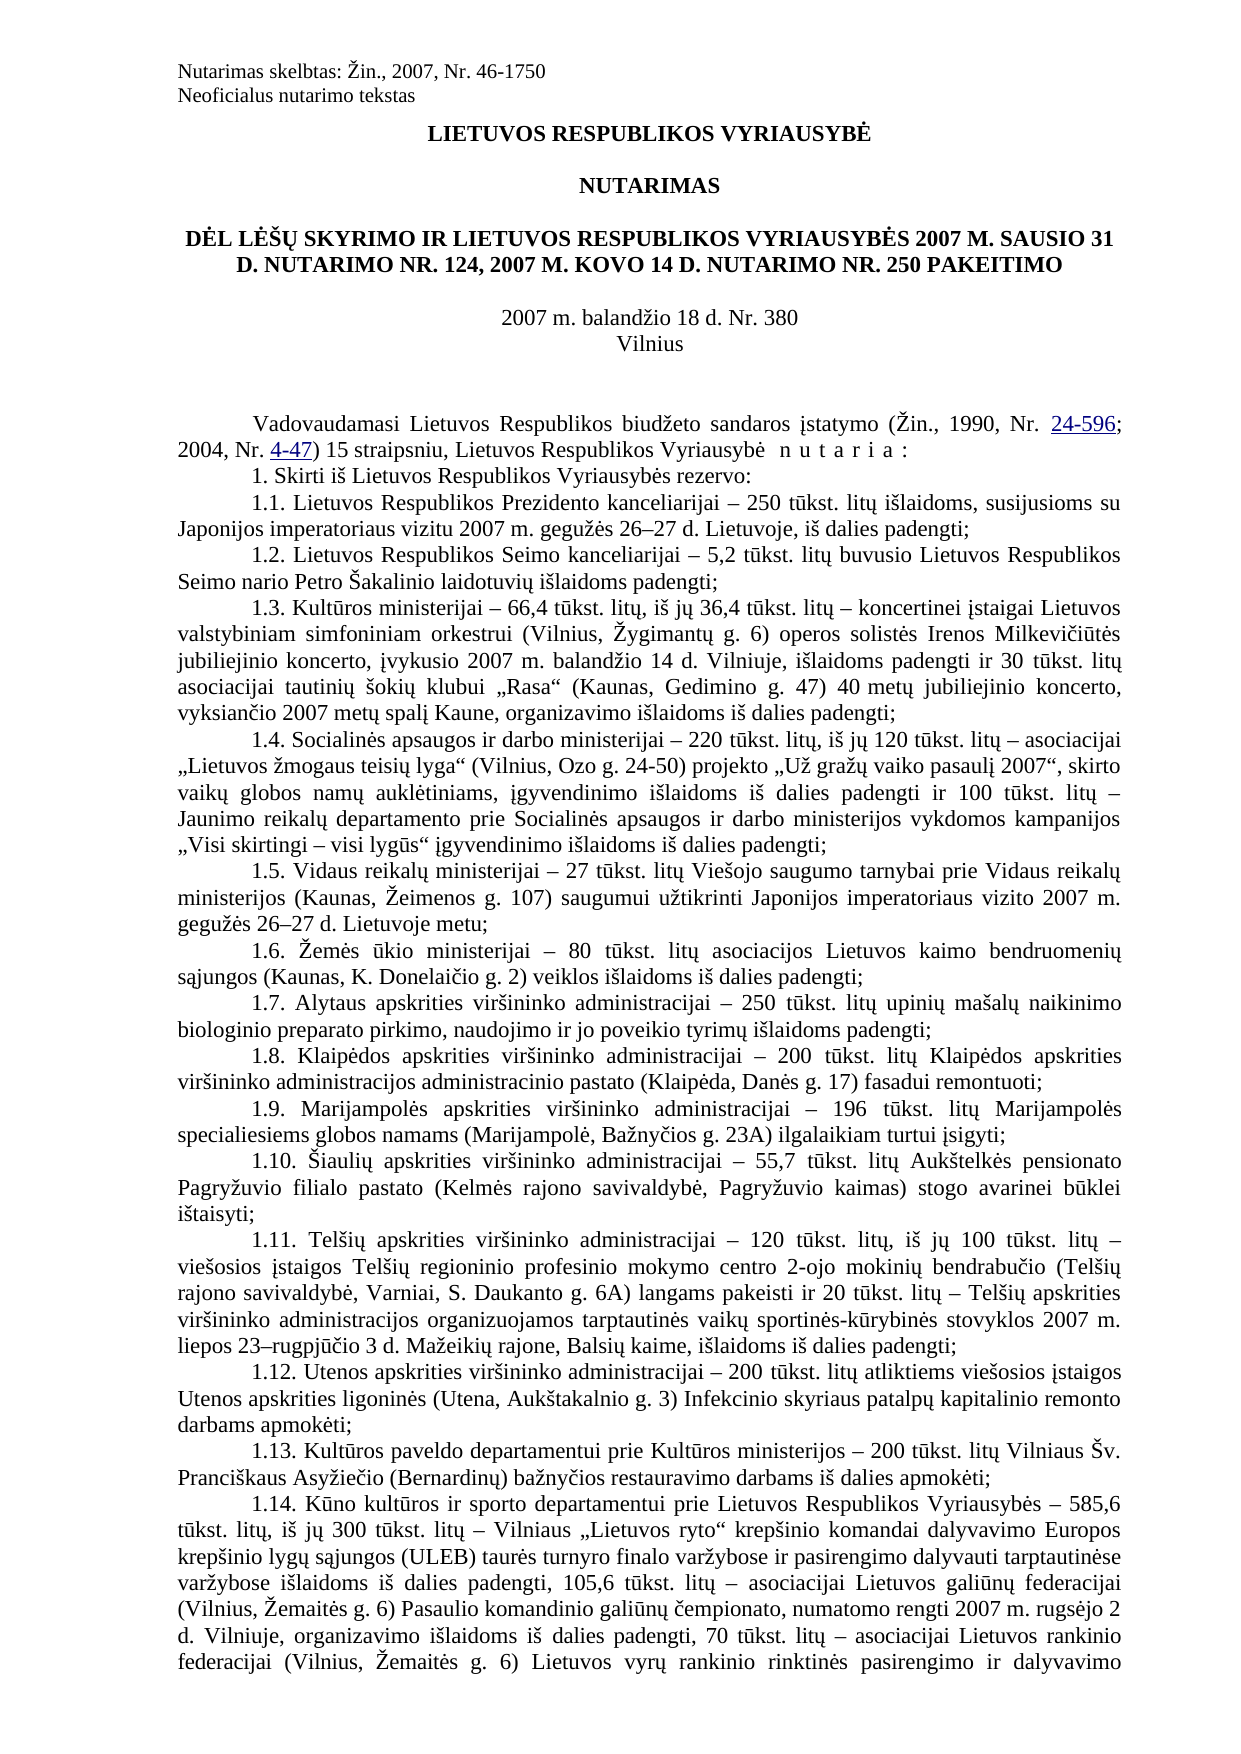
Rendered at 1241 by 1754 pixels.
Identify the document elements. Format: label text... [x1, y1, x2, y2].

text Vilnius [177, 331, 1122, 357]
text Neoficialus nutarimo tekstas [177, 83, 1122, 107]
text 1.14. Kūno kultūros ir sporto departamentui prie Lietuvos Respublikos Vyriausybės – 585,6 tūkst. litų, iš jų 300 tūkst. litų – Vilniaus „Lietuvos ryto“ krepšinio komandai dalyvavimo Europos krepšinio lygų sąjungos (ULEB) taurės turnyro finalo varžybose ir pasirengimo dalyvauti tarptautinėse varžybose išlaidoms iš dalies padengti, 105,6 tūkst. litų – asociacijai Lietuvos galiūnų federacijai (Vilnius, Žemaitės g. 6) Pasaulio komandinio galiūnų čempionato, numatomo rengti 2007 m. rugsėjo 2 d. Vilniuje, organizavimo išlaidoms iš dalies padengti, 70 tūkst. litų – asociacijai Lietuvos rankinio federacijai (Vilnius, Žemaitės g. 6) Lietuvos vyrų rankinio rinktinės pasirengimo ir dalyvavimo [177, 1490, 1122, 1674]
text DĖL LĖŠŲ SKYRIMO IR LIETUVOS RESPUBLIKOS VYRIAUSYBĖS 2007 M. SAUSIO 31 D. NUTARIMO NR. 124, 2007 M. KOVO 14 D. NUTARIMO NR. 250 PAKEITIMO [177, 225, 1122, 278]
text 1.6. Žemės ūkio ministerijai – 80 tūkst. litų asociacijos Lietuvos kaimo bendruomenių sąjungos (Kaunas, K. Donelaičio g. 2) veiklos išlaidoms iš dalies padengti; [177, 937, 1122, 989]
text 1.12. Utenos apskrities viršininko administracijai – 200 tūkst. litų atliktiems viešosios įstaigos Utenos apskrities ligoninės (Utena, Aukštakalnio g. 3) Infekcinio skyriaus patalpų kapitalinio remonto darbams apmokėti; [177, 1358, 1122, 1437]
text 1.9. Marijampolės apskrities viršininko administracijai – 196 tūkst. litų Marijampolės specialiesiems globos namams (Marijampolė, Bažnyčios g. 23A) ilgalaikiam turtui įsigyti; [177, 1095, 1122, 1147]
text Vadovaudamasi Lietuvos Respublikos biudžeto sandaros įstatymo (Žin., 1990, Nr. 24-596; 2004, Nr. 4-47) 15 straipsniu, Lietuvos Respublikos Vyriausybė nutaria: [177, 409, 1122, 462]
text 1.4. Socialinės apsaugos ir darbo ministerijai – 220 tūkst. litų, iš jų 120 tūkst. litų – asociacijai „Lietuvos žmogaus teisių lyga“ (Vilnius, Ozo g. 24-50) projekto „Už gražų vaiko pasaulį 2007“, skirto vaikų globos namų auklėtiniams, įgyvendinimo išlaidoms iš dalies padengti ir 100 tūkst. litų – Jaunimo reikalų departamento prie Socialinės apsaugos ir darbo ministerijos vykdomos kampanijos „Visi skirtingi – visi lygūs“ įgyvendinimo išlaidoms iš dalies padengti; [177, 726, 1122, 858]
text 1.11. Telšių apskrities viršininko administracijai – 120 tūkst. litų, iš jų 100 tūkst. litų – viešosios įstaigos Telšių regioninio profesinio mokymo centro 2-ojo mokinių bendrabučio (Telšių rajono savivaldybė, Varniai, S. Daukanto g. 6A) langams pakeisti ir 20 tūkst. litų – Telšių apskrities viršininko administracijos organizuojamos tarptautinės vaikų sportinės-kūrybinės stovyklos 2007 m. liepos 23–rugpjūčio 3 d. Mažeikių rajone, Balsių kaime, išlaidoms iš dalies padengti; [177, 1227, 1122, 1358]
text 1.8. Klaipėdos apskrities viršininko administracijai – 200 tūkst. litų Klaipėdos apskrities viršininko administracijos administracinio pastato (Klaipėda, Danės g. 17) fasadui remontuoti; [177, 1042, 1122, 1095]
text 1.13. Kultūros paveldo departamentui prie Kultūros ministerijos – 200 tūkst. litų Vilniaus Šv. Pranciškaus Asyžiečio (Bernardinų) bažnyčios restauravimo darbams iš dalies apmokėti; [177, 1437, 1122, 1490]
text 1.5. Vidaus reikalų ministerijai – 27 tūkst. litų Viešojo saugumo tarnybai prie Vidaus reikalų ministerijos (Kaunas, Žeimenos g. 107) saugumui užtikrinti Japonijos imperatoriaus vizito 2007 m. gegužės 26–27 d. Lietuvoje metu; [177, 858, 1122, 937]
text 1.10. Šiaulių apskrities viršininko administracijai – 55,7 tūkst. litų Aukštelkės pensionato Pagryžuvio filialo pastato (Kelmės rajono savivaldybė, Pagryžuvio kaimas) stogo avarinei būklei ištaisyti; [177, 1147, 1122, 1227]
text Nutarimas skelbtas: Žin., 2007, Nr. 46-1750 [177, 59, 1122, 83]
text 1.7. Alytaus apskrities viršininko administracijai – 250 tūkst. litų upinių mašalų naikinimo biologinio preparato pirkimo, naudojimo ir jo poveikio tyrimų išlaidoms padengti; [177, 989, 1122, 1042]
text 1.1. Lietuvos Respublikos Prezidento kanceliarijai – 250 tūkst. litų išlaidoms, susijusioms su Japonijos imperatoriaus vizitu 2007 m. gegužės 26–27 d. Lietuvoje, iš dalies padengti; [177, 489, 1122, 541]
text 1.3. Kultūros ministerijai – 66,4 tūkst. litų, iš jų 36,4 tūkst. litų – koncertinei įstaigai Lietuvos valstybiniam simfoniniam orkestrui (Vilnius, Žygimantų g. 6) operos solistės Irenos Milkevičiūtės jubiliejinio koncerto, įvykusio 2007 m. balandžio 14 d. Vilniuje, išlaidoms padengti ir 30 tūkst. litų asociacijai tautinių šokių klubui „Rasa“ (Kaunas, Gedimino g. 47) 40 metų jubiliejinio koncerto, vyksiančio 2007 metų spalį Kaune, organizavimo išlaidoms iš dalies padengti; [177, 594, 1122, 726]
text 1.2. Lietuvos Respublikos Seimo kanceliarijai – 5,2 tūkst. litų buvusio Lietuvos Respublikos Seimo nario Petro Šakalinio laidotuvių išlaidoms padengti; [177, 541, 1122, 594]
text nutarimas [177, 172, 1122, 199]
subtitle Lietuvos Respublikos Vyriausybė [177, 120, 1122, 146]
text 1. Skirti iš Lietuvos Respublikos Vyriausybės rezervo: [177, 462, 1122, 489]
text 2007 m. balandžio 18 d. Nr. 380 [177, 304, 1122, 331]
